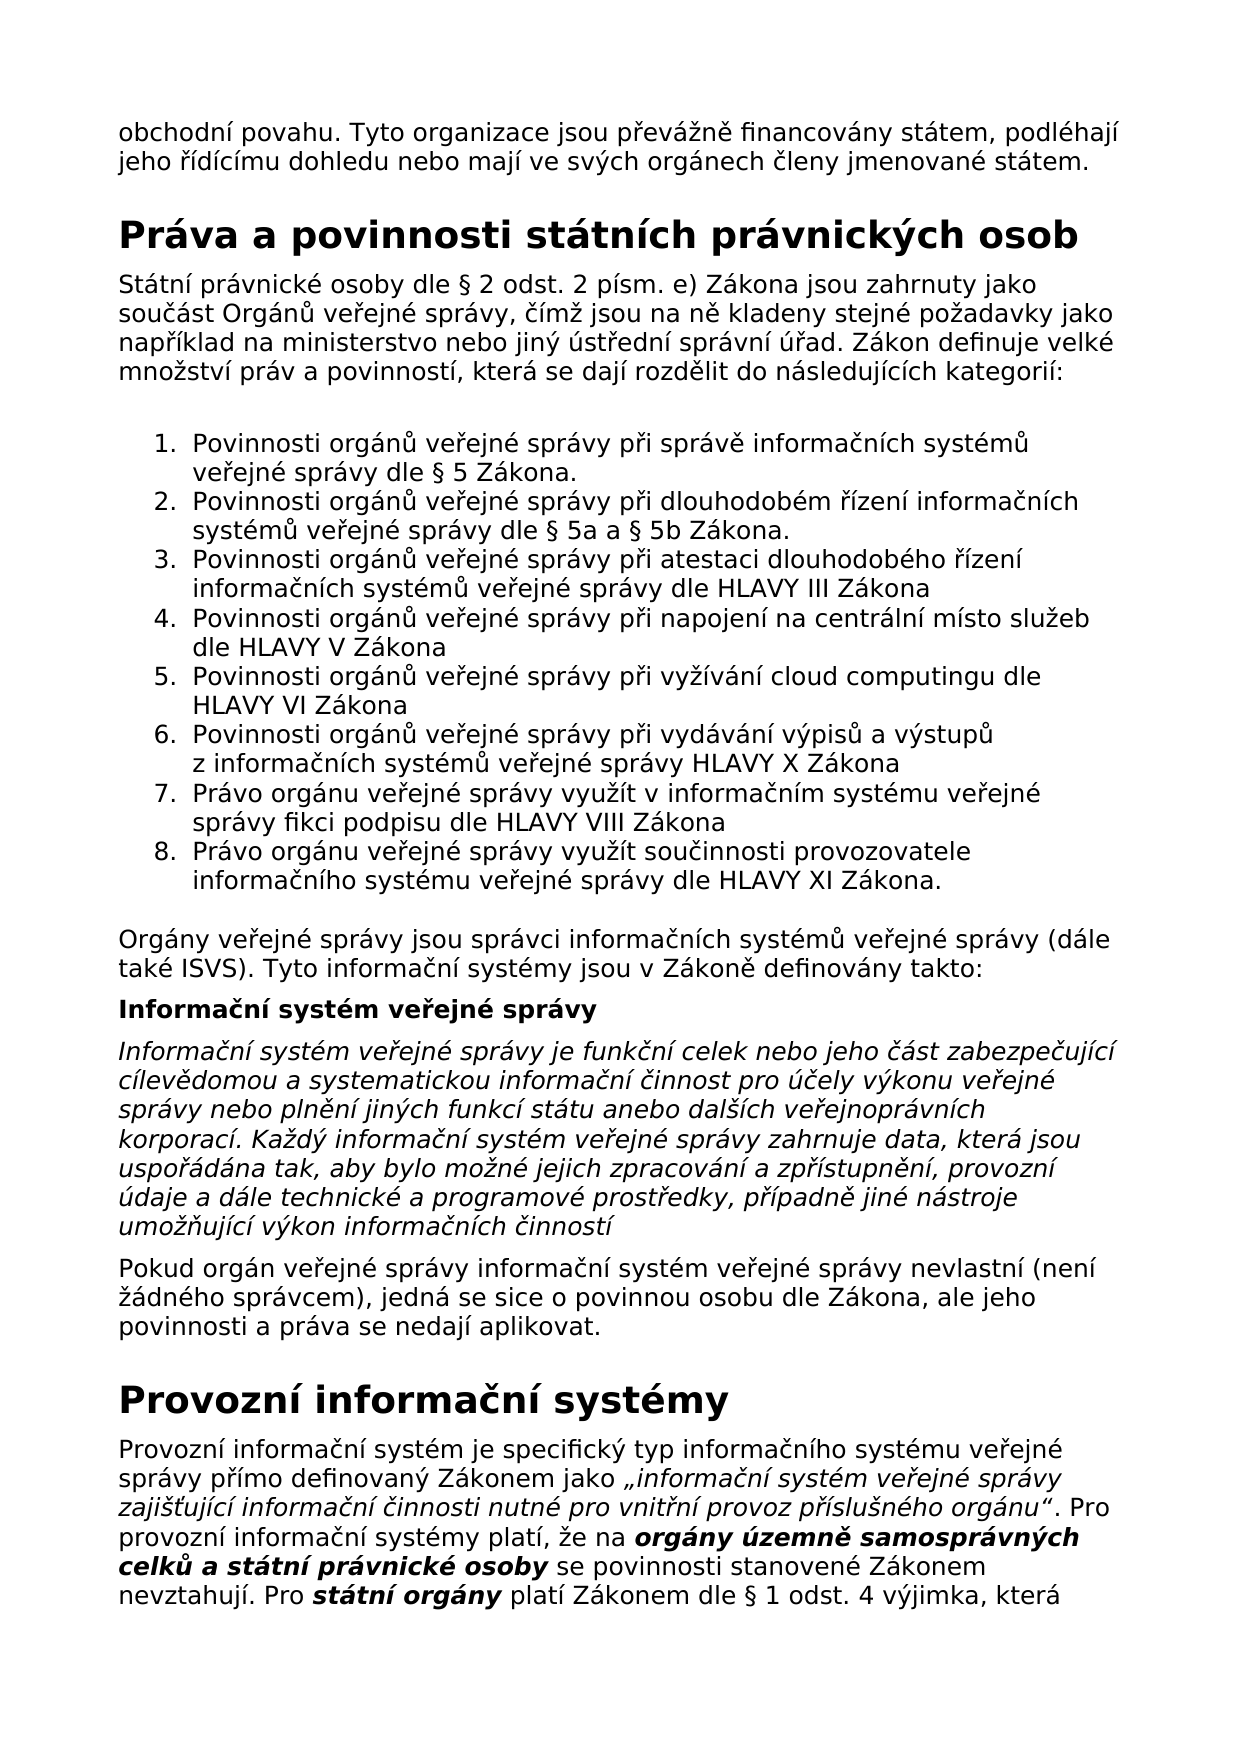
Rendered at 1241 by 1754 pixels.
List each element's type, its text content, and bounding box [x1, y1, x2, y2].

list Povinnosti orgánů veřejné správy při napojení na centrální místo služeb dle HLAVY V Zákona [177, 604, 1122, 662]
list Povinnosti orgánů veřejné správy při správě informačních systémů veřejné správy dle § 5 Zákona. [177, 429, 1122, 487]
list Právo orgánu veřejné správy využít v informačním systému veřejné správy fikci podpisu dle HLAVY VIII Zákona [177, 779, 1122, 837]
subtitle Práva a povinnosti státních právnických osob [118, 214, 1122, 258]
list Povinnosti orgánů veřejné správy při vyžívání cloud computingu dle HLAVY VI Zákona [177, 662, 1122, 720]
text Informační systém veřejné správy [118, 996, 1122, 1025]
text Informační systém veřejné správy je funkční celek nebo jeho část zabezpečující cílevědomou a systematickou informační činnost pro účely výkonu veřejné správy nebo plnění jiných funkcí státu anebo dalších veřejnoprávních korporací. Každý informační systém veřejné správy zahrnuje data, která jsou uspořádána tak, aby bylo možné jejich zpracování a zpřístupnění, provozní údaje a dále technické a programové prostředky, případně jiné nástroje umožňující výkon informačních činností [118, 1037, 1122, 1242]
list Povinnosti orgánů veřejné správy při atestaci dlouhodobého řízení informačních systémů veřejné správy dle HLAVY III Zákona [177, 545, 1122, 604]
text Orgány veřejné správy jsou správci informačních systémů veřejné správy (dále také ISVS). Tyto informační systémy jsou v Zákoně definovány takto: [118, 925, 1122, 983]
text Státní právnické osoby dle § 2 odst. 2 písm. e) Zákona jsou zahrnuty jako součást Orgánů veřejné správy, čímž jsou na ně kladeny stejné požadavky jako například na ministerstvo nebo jiný ústřední správní úřad. Zákon definuje velké množství práv a povinností, která se dají rozdělit do následujících kategorií: [118, 270, 1122, 387]
list Povinnosti orgánů veřejné správy při vydávání výpisů a výstupů z informačních systémů veřejné správy HLAVY X Zákona [177, 720, 1122, 779]
list Právo orgánu veřejné správy využít součinnosti provozovatele informačního systému veřejné správy dle HLAVY XI Zákona. [177, 837, 1122, 895]
subtitle Provozní informační systémy [118, 1379, 1122, 1423]
text Provozní informační systém je specifický typ informačního systému veřejné správy přímo definovaný Zákonem jako „informační systém veřejné správy zajišťující informační činnosti nutné pro vnitřní provoz příslušného orgánu“. Pro provozní informační systémy platí, že na orgány územně samosprávných celků a státní právnické osoby se povinnosti stanovené Zákonem nevztahují. Pro státní orgány platí Zákonem dle § 1 odst. 4 výjimka, která [118, 1435, 1122, 1610]
text obchodní povahu. Tyto organizace jsou převážně financovány státem, podléhají jeho řídícímu dohledu nebo mají ve svých orgánech členy jmenované státem. [118, 118, 1122, 176]
list Povinnosti orgánů veřejné správy při dlouhodobém řízení informačních systémů veřejné správy dle § 5a a § 5b Zákona. [177, 487, 1122, 545]
text Pokud orgán veřejné správy informační systém veřejné správy nevlastní (není žádného správcem), jedná se sice o povinnou osobu dle Zákona, ale jeho povinnosti a práva se nedají aplikovat. [118, 1254, 1122, 1342]
